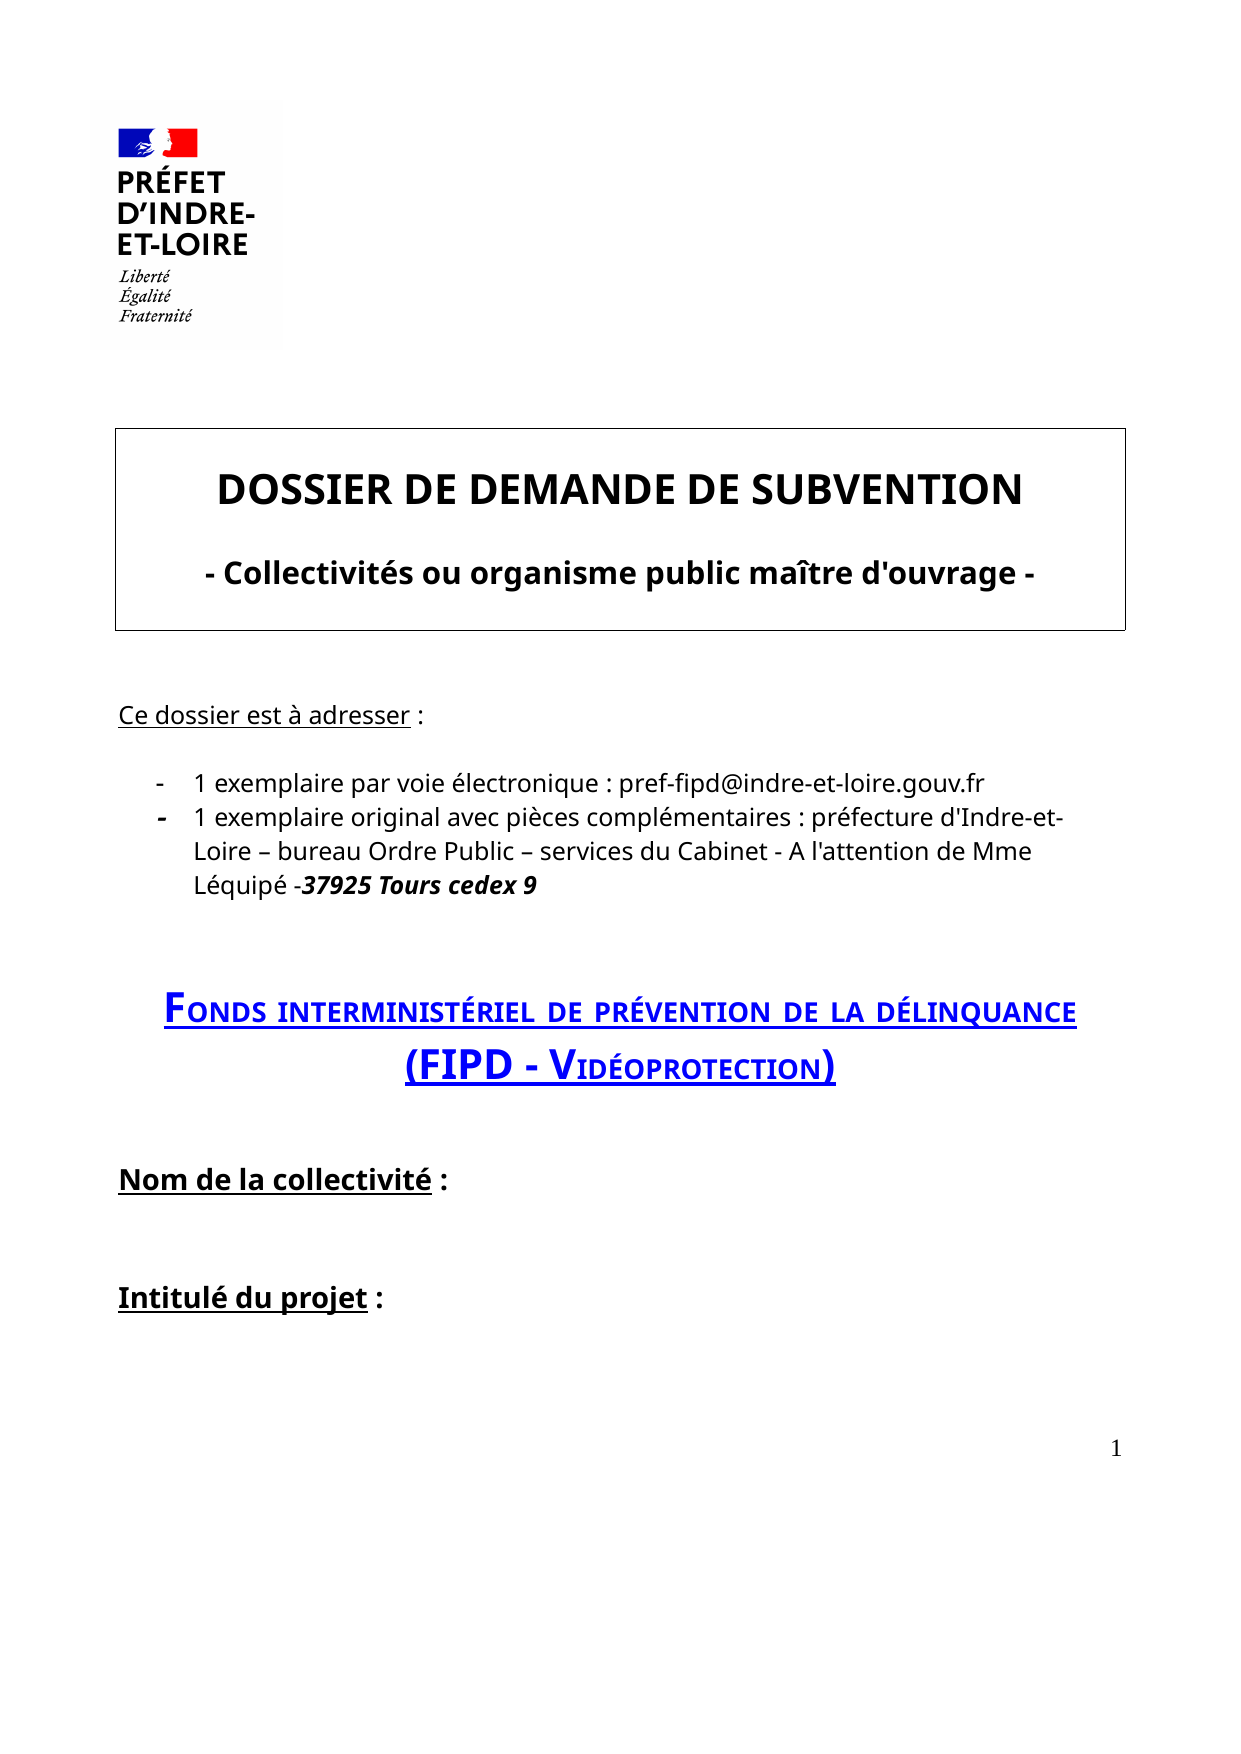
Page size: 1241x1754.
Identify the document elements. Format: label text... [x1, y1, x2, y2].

text Fonds interministériel de prévention de la délinquance [118, 978, 1122, 1035]
text (FIPD - Vidéoprotection) [118, 1035, 1122, 1091]
list 1 exemplaire original avec pièces complémentaires : préfecture d'Indre-et-Loire – bureau Ordre Public – services du Cabinet - A l'attention de Mme Léquipé -37925 Tours cedex 9 [156, 800, 1122, 902]
text Nom de la collectivité : [118, 1159, 1122, 1198]
text DOSSIER DE DEMANDE DE SUBVENTION [118, 460, 1122, 517]
text Intitulé du projet : [118, 1277, 1122, 1317]
text Ce dossier est à adresser : [118, 698, 1122, 732]
list 1 exemplaire par voie électronique : pref-fipd@indre-et-loire.gouv.fr [156, 766, 1122, 800]
picture [90, 100, 283, 350]
text - Collectivités ou organisme public maître d'ouvrage - [118, 551, 1122, 593]
